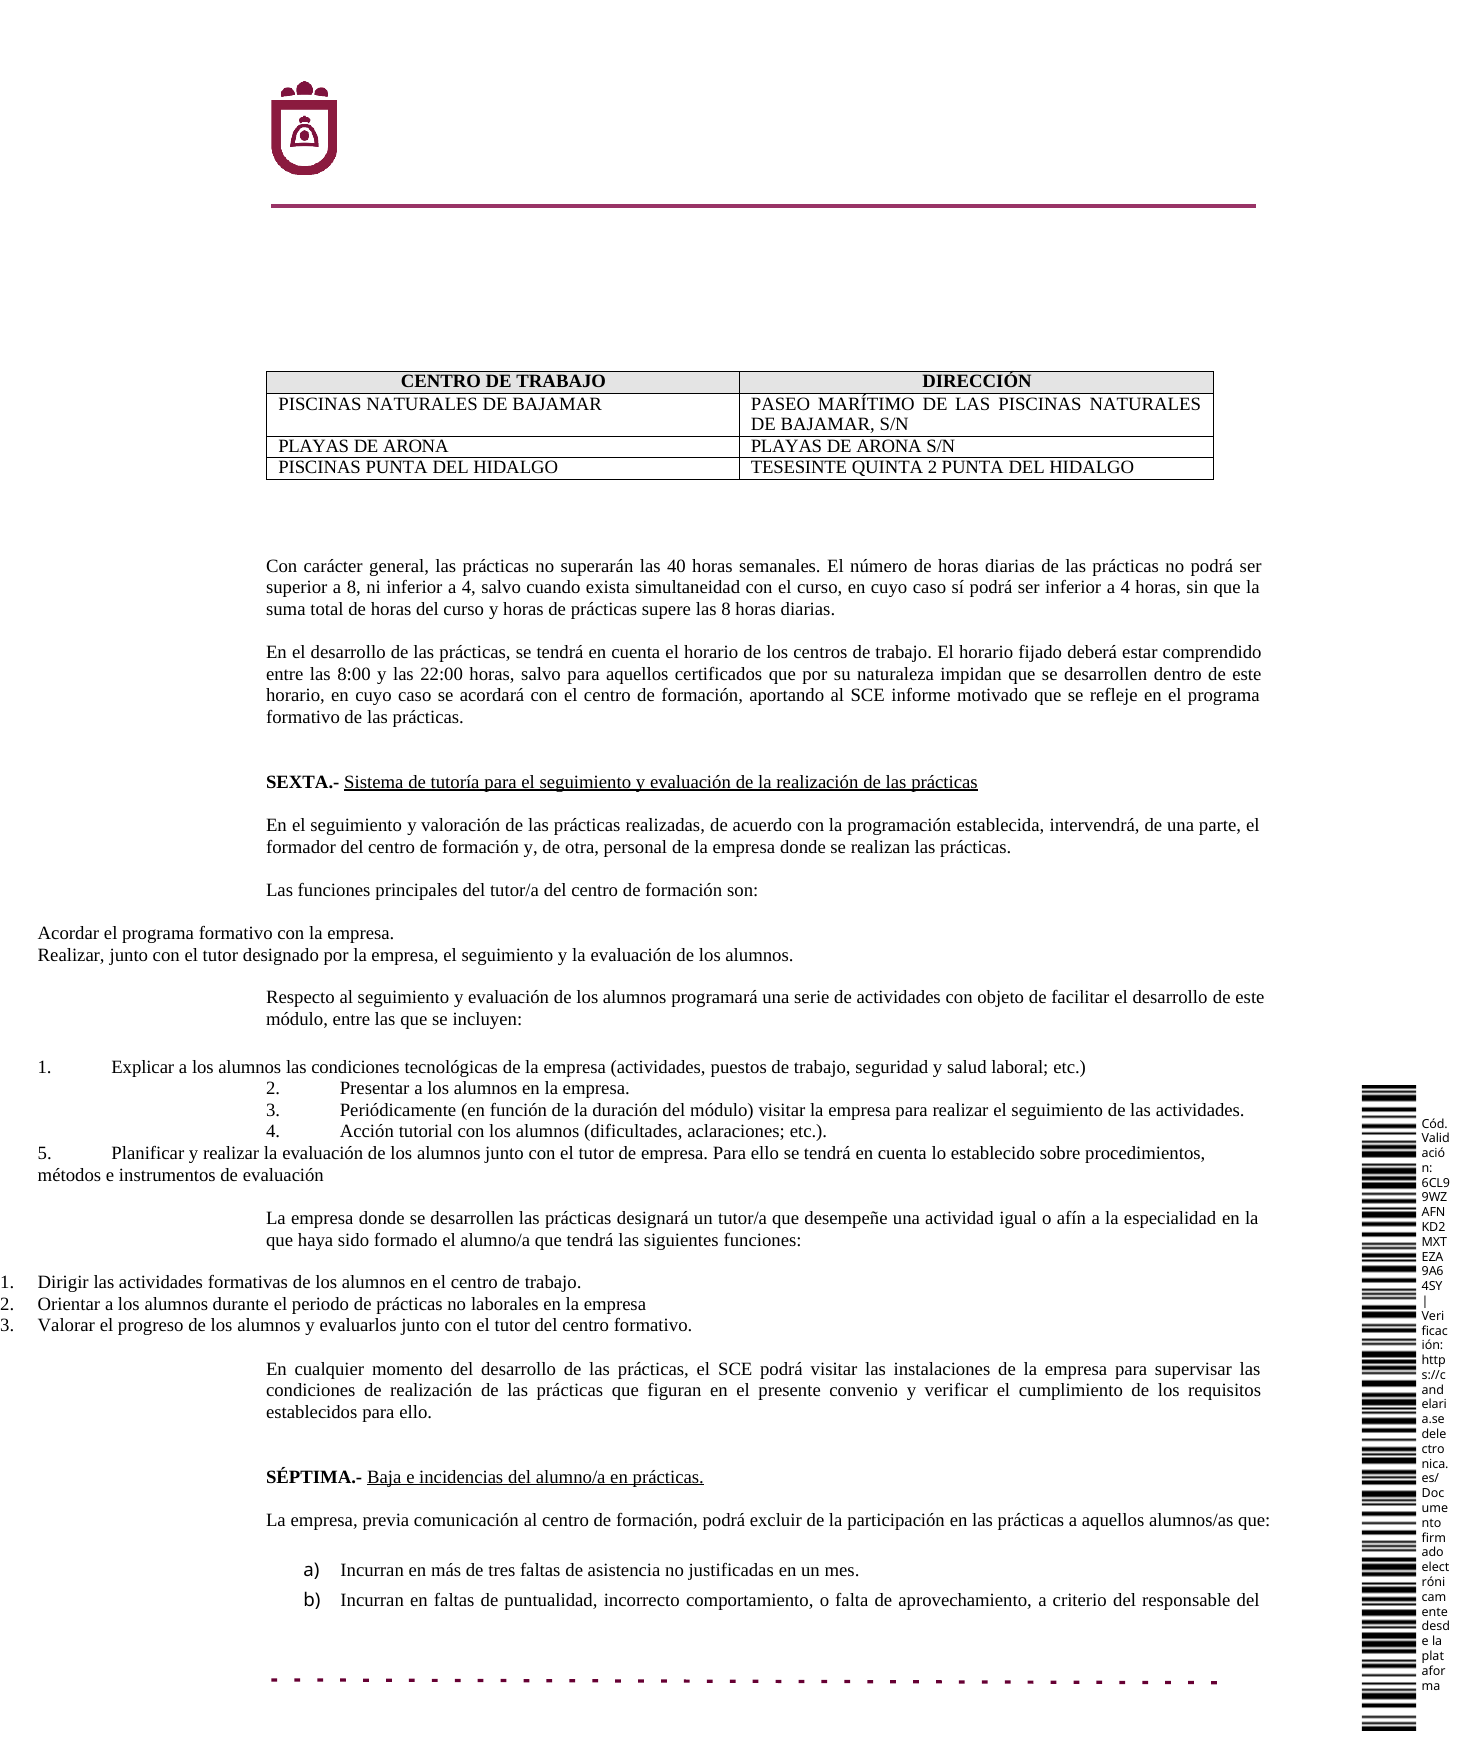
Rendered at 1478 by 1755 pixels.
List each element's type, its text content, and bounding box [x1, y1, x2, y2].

table_cell PLAYAS DE ARONA S/N [740, 437, 1213, 457]
table_cell PISCINAS PUNTA DEL HIDALGO [267, 458, 739, 479]
list Presentar a los alumnos en la empresa. [266, 1077, 1427, 1099]
text Las funciones principales del tutor/a del centro de formación son: [266, 879, 1427, 900]
table_header CENTRO DE TRABAJO [267, 372, 739, 393]
text SÉPTIMA.- Baja e incidencias del alumno/a en prácticas. [266, 1466, 1361, 1487]
table_cell PLAYAS DE ARONA [267, 437, 739, 457]
text La empresa, previa comunicación al centro de formación, podrá excluir de la participación en las prácticas a aquellos alumnos/as que: [266, 1509, 1361, 1530]
table_cell PASEO MARÍTIMO DE LAS PISCINAS NATURALES DE BAJAMAR, S/N [740, 394, 1213, 436]
text SEXTA.- Sistema de tutoría para el seguimiento y evaluación de la realización de las prácticas [266, 771, 1427, 792]
text En el seguimiento y valoración de las prácticas realizadas, de acuerdo con la programación establecida, intervendrá, de una parte, el formador del centro de formación y, de otra, personal de la empresa donde se realizan las prácticas. [266, 814, 1265, 857]
text En el desarrollo de las prácticas, se tendrá en cuenta el horario de los centros de trabajo. El horario fijado deberá estar comprendido entre las 8:00 y las 22:00 horas, salvo para aquellos certificados que por su naturaleza impidan que se desarrollen dentro de este horario, en cuyo caso se acordará con el centro de formación, aportando al SCE informe motivado que se refleje en el programa formativo de las prácticas. [266, 641, 1263, 727]
list Realizar, junto con el tutor designado por la empresa, el seguimiento y la evaluación de los alumnos. [0, 943, 1427, 965]
text La empresa donde se desarrollen las prácticas designará un tutor/a que desempeñe una actividad igual o afín a la especialidad en la que haya sido formado el alumno/a que tendrá las siguientes funciones: [266, 1207, 1265, 1250]
table_header DIRECCIÓN [740, 372, 1213, 393]
text En cualquier momento del desarrollo de las prácticas, el SCE podrá visitar las instalaciones de la empresa para supervisar las condiciones de realización de las prácticas que figuran en el presente convenio y verificar el cumplimiento de los requisitos establecidos para ello. [266, 1358, 1263, 1422]
list Planificar y realizar la evaluación de los alumnos junto con el tutor de empresa. Para ello se tendrá en cuenta lo establecido sobre procedimientos, métodos e instrumentos de evaluación [37, 1142, 1263, 1185]
text Con carácter general, las prácticas no superarán las 40 horas semanales. El número de horas diarias de las prácticas no podrá ser superior a 8, ni inferior a 4, salvo cuando exista simultaneidad con el curso, en cuyo caso sí podrá ser inferior a 4 horas, sin que la suma total de horas del curso y horas de prácticas supere las 8 horas diarias. [266, 555, 1263, 619]
table_cell PISCINAS NATURALES DE BAJAMAR [267, 394, 739, 436]
list Explicar a los alumnos las condiciones tecnológicas de la empresa (actividades, puestos de trabajo, seguridad y salud laboral; etc.) [37, 1056, 1263, 1077]
list Incurran en faltas de puntualidad, incorrecto comportamiento, o falta de aprovechamiento, a criterio del responsable del [303, 1586, 1361, 1612]
text Respecto al seguimiento y evaluación de los alumnos programará una serie de actividades con objeto de facilitar el desarrollo de este módulo, entre las que se incluyen: [266, 986, 1265, 1029]
list Acción tutorial con los alumnos (dificultades, aclaraciones; etc.). [266, 1121, 1361, 1142]
list Dirigir las actividades formativas de los alumnos en el centro de trabajo. [0, 1271, 1361, 1293]
list Incurran en más de tres faltas de asistencia no justificadas en un mes. [303, 1556, 1361, 1582]
list Acordar el programa formativo con la empresa. [0, 922, 1427, 943]
list Valorar el progreso de los alumnos y evaluarlos junto con el tutor del centro formativo. [0, 1315, 1361, 1336]
text Cód. Validación: 6CL99WZAFNKD2MXTEZA9A64SY | Verificación: https://candelaria.sedelectronica.es/ Documento firmado electrónicamente desde la plataforma esPublico Gestiona | Página 5 de 93 [1421, 1117, 1450, 1694]
list Periódicamente (en función de la duración del módulo) visitar la empresa para realizar el seguimiento de las actividades. [266, 1099, 1361, 1121]
list Orientar a los alumnos durante el periodo de prácticas no laborales en la empresa [0, 1293, 1361, 1315]
table_cell TESESINTE QUINTA 2 PUNTA DEL HIDALGO [740, 458, 1213, 479]
